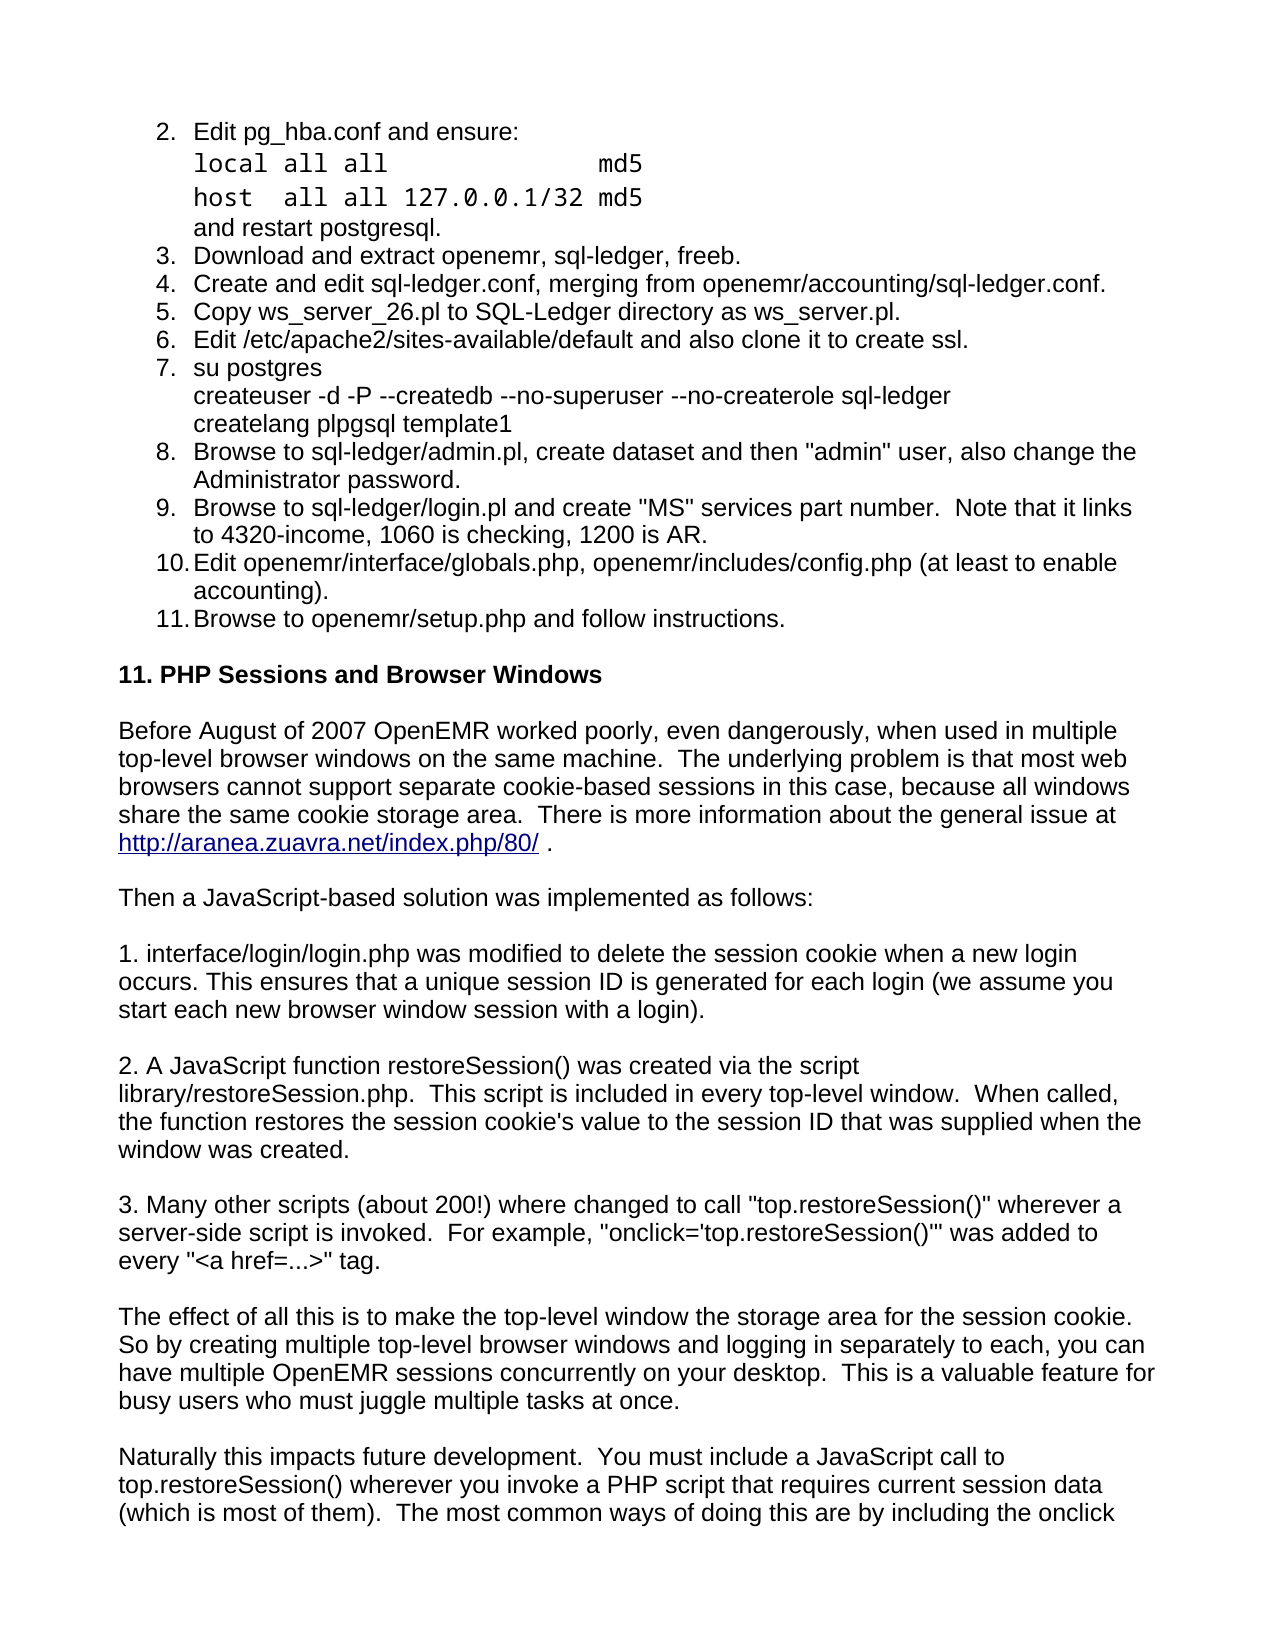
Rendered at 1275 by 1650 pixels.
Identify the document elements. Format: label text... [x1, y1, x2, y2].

text 1. interface/login/login.php was modified to delete the session cookie when a new login occurs. This ensures that a unique session ID is generated for each login (we assume you start each new browser window session with a login). [118, 940, 1157, 1024]
text 2. A JavaScript function restoreSession() was created via the script library/restoreSession.php. This script is included in every top-level window. When called, the function restores the session cookie's value to the session ID that was supplied when the window was created. [118, 1052, 1157, 1163]
list Browse to sql-ledger/login.pl and create "MS" services part number. Note that it links to 4320-income, 1060 is checking, 1200 is AR. [156, 493, 1157, 549]
text Then a JavaScript-based solution was implemented as follows: [118, 884, 1157, 912]
list su postgres createuser -d -P --createdb --no-superuser --no-createrole sql-ledger createlang plpgsql template1 [156, 354, 1157, 437]
list Copy ws_server_26.pl to SQL-Ledger directory as ws_server.pl. [156, 298, 1157, 326]
list Create and edit sql-ledger.conf, merging from openemr/accounting/sql-ledger.conf. [156, 270, 1157, 298]
list Browse to sql-ledger/admin.pl, create dataset and then "admin" user, also change the Administrator password. [156, 437, 1157, 493]
text Naturally this impacts future development. You must include a JavaScript call to top.restoreSession() wherever you invoke a PHP script that requires current session data (which is most of them). The most common ways of doing this are by including the onclick [118, 1442, 1157, 1526]
text Before August of 2007 OpenEMR worked poorly, even dangerously, when used in multiple top-level browser windows on the same machine. The underlying problem is that most web browsers cannot support separate cookie-based sessions in this case, because all windows share the same cookie storage area. There is more information about the general issue at http://aranea.zuavra.net/index.php/80/ . [118, 717, 1157, 856]
list Browse to openemr/setup.php and follow instructions. [156, 605, 1157, 633]
text The effect of all this is to make the top-level window the storage area for the session cookie. So by creating multiple top-level browser windows and logging in separately to each, you can have multiple OpenEMR sessions concurrently on your desktop. This is a valuable feature for busy users who must juggle multiple tasks at once. [118, 1303, 1157, 1414]
list Edit openemr/interface/globals.php, openemr/includes/config.php (at least to enable accounting). [156, 549, 1157, 605]
text 3. Many other scripts (about 200!) where changed to call "top.restoreSession()" wherever a server-side script is invoked. For example, "onclick='top.restoreSession()'" was added to every "<a href=...>" tag. [118, 1191, 1157, 1275]
list Edit /etc/apache2/sites-available/default and also clone it to create ssl. [156, 326, 1157, 354]
text 11. PHP Sessions and Browser Windows [118, 661, 1157, 689]
list Download and extract openemr, sql-ledger, freeb. [156, 242, 1157, 270]
list Edit pg_hba.conf and ensure: local all all md5 host all all 127.0.0.1/32 md5 and restart postgresql. [156, 118, 1157, 242]
